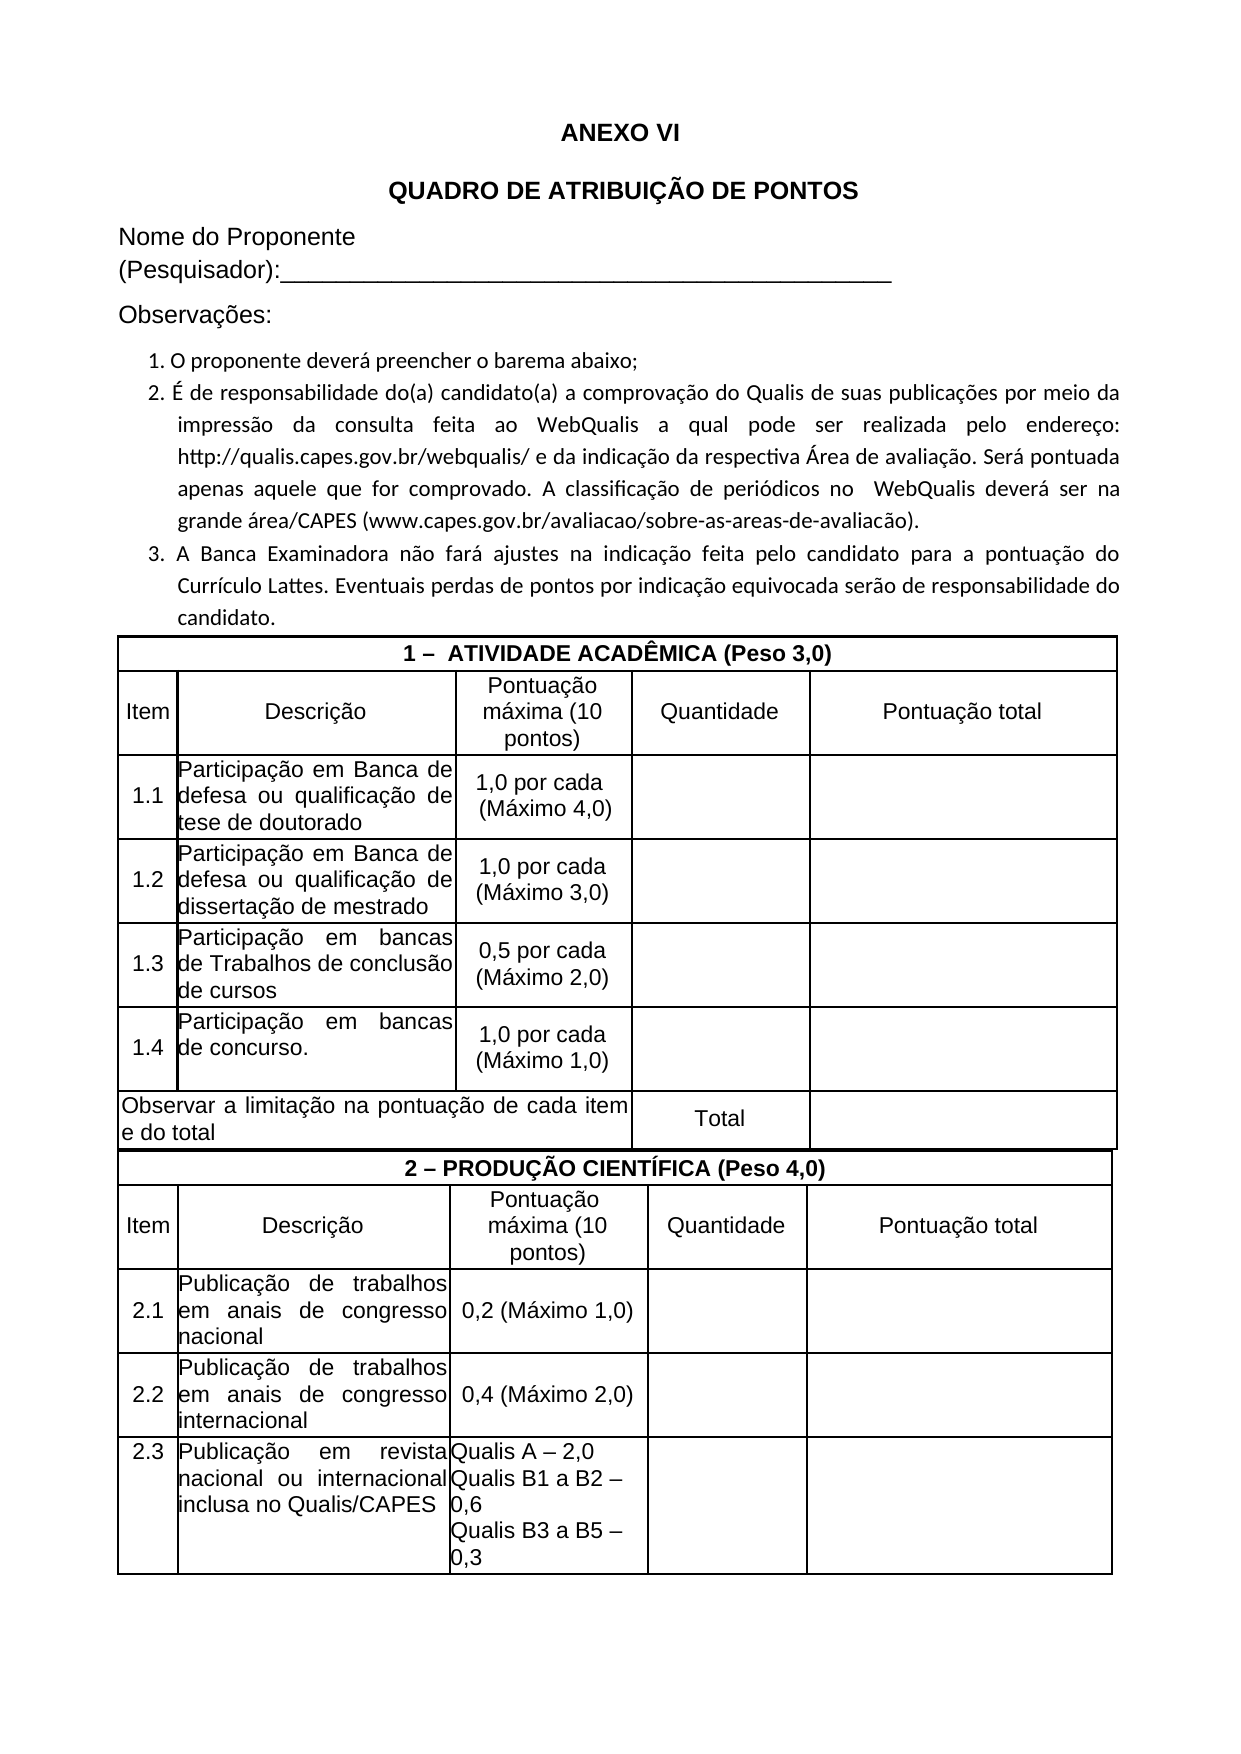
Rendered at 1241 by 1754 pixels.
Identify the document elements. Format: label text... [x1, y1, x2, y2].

table_cell 0,2 (Máximo 1,0) [451, 1270, 647, 1352]
table_cell 1,0 por cada (Máximo 1,0) [457, 1008, 631, 1090]
table_cell 1.2 [119, 840, 176, 922]
table_cell [649, 1270, 806, 1352]
table_cell [808, 1438, 1111, 1573]
table_cell Observar a limitação na pontuação de cada item e do total [119, 1092, 631, 1148]
table_cell [633, 756, 809, 838]
text 2. É de responsabilidade do(a) candidato(a) a comprovação do Qualis de suas publicações por meio da impressão da consulta feita ao WebQualis a qual pode ser realizada pelo endereço: http://qualis.capes.gov.br/webqualis/ e da indicação da respectiva Área de avaliação. Será pontuada apenas aquele que for comprovado. A classificação de periódicos no WebQualis deverá ser na grande área/CAPES (www.capes.gov.br/avaliacao/sobre-as-areas-de-avaliacão). [148, 378, 1122, 535]
table_cell [811, 756, 1116, 838]
table_cell 1.4 [119, 1008, 176, 1090]
table_cell Publicação em revista nacional ou internacional inclusa no Qualis/CAPES [179, 1438, 449, 1573]
text Nome do Proponente (Pesquisador):____________________________________________ [118, 222, 1122, 283]
table_cell Pontuação máxima (10 pontos) [457, 672, 631, 754]
table_cell [633, 840, 809, 922]
table_cell [808, 1354, 1111, 1436]
table_cell [649, 1354, 806, 1436]
text 3. A Banca Examinadora não fará ajustes na indicação feita pelo candidato para a pontuação do Currículo Lattes. Eventuais perdas de pontos por indicação equivocada serão de responsabilidade do candidato. [148, 539, 1122, 631]
table_cell Pontuação máxima (10 pontos) [451, 1186, 647, 1268]
table_cell Pontuação total [808, 1186, 1111, 1268]
table_cell 1,0 por cada (Máximo 4,0) [457, 756, 631, 838]
table_cell [649, 1438, 806, 1573]
subtitle QUADRO DE ATRIBUIÇÃO DE PONTOS [118, 176, 1122, 205]
table_header 1 – ATIVIDADE ACADÊMICA (Peso 3,0) [119, 638, 1116, 670]
table_cell [811, 1008, 1116, 1090]
table_cell [808, 1270, 1111, 1352]
table_cell Participação em bancas de concurso. [179, 1008, 455, 1090]
table_cell Qualis A – 2,0 Qualis B1 a B2 – 0,6 Qualis B3 a B5 – 0,3 [451, 1438, 647, 1573]
table_cell 1.1 [119, 756, 176, 838]
table_cell [811, 924, 1116, 1006]
table_cell Publicação de trabalhos em anais de congresso internacional [179, 1354, 449, 1436]
table_cell 2.1 [119, 1270, 177, 1352]
table_cell [811, 840, 1116, 922]
table_cell Quantidade [633, 672, 809, 754]
table_cell 0,4 (Máximo 2,0) [451, 1354, 647, 1436]
table_cell Quantidade [649, 1186, 806, 1268]
table_cell Descrição [179, 672, 455, 754]
table_cell Item [119, 672, 176, 754]
table_cell Participação em Banca de defesa ou qualificação de tese de doutorado [179, 756, 455, 838]
table_cell 2.2 [119, 1354, 177, 1436]
table_cell Total [633, 1092, 809, 1148]
table_cell Pontuação total [811, 672, 1116, 754]
table_cell 1.3 [119, 924, 176, 1006]
table_cell 0,5 por cada (Máximo 2,0) [457, 924, 631, 1006]
table_cell Item [119, 1186, 177, 1268]
table_cell 2.3 [119, 1438, 177, 1573]
table_cell Descrição [179, 1186, 449, 1268]
table_cell Publicação de trabalhos em anais de congresso nacional [179, 1270, 449, 1352]
table_cell 1,0 por cada (Máximo 3,0) [457, 840, 631, 922]
table_cell [811, 1092, 1116, 1148]
table_cell [633, 1008, 809, 1090]
table_header 2 – PRODUÇÃO CIENTÍFICA (Peso 4,0) [119, 1152, 1111, 1184]
table_cell [633, 924, 809, 1006]
text Observações: [118, 300, 1122, 329]
text 1. O proponente deverá preencher o barema abaixo; [148, 346, 1122, 374]
subtitle ANEXO VI [118, 118, 1122, 147]
table_cell Participação em bancas de Trabalhos de conclusão de cursos [179, 924, 455, 1006]
table_cell Participação em Banca de defesa ou qualificação de dissertação de mestrado [179, 840, 455, 922]
